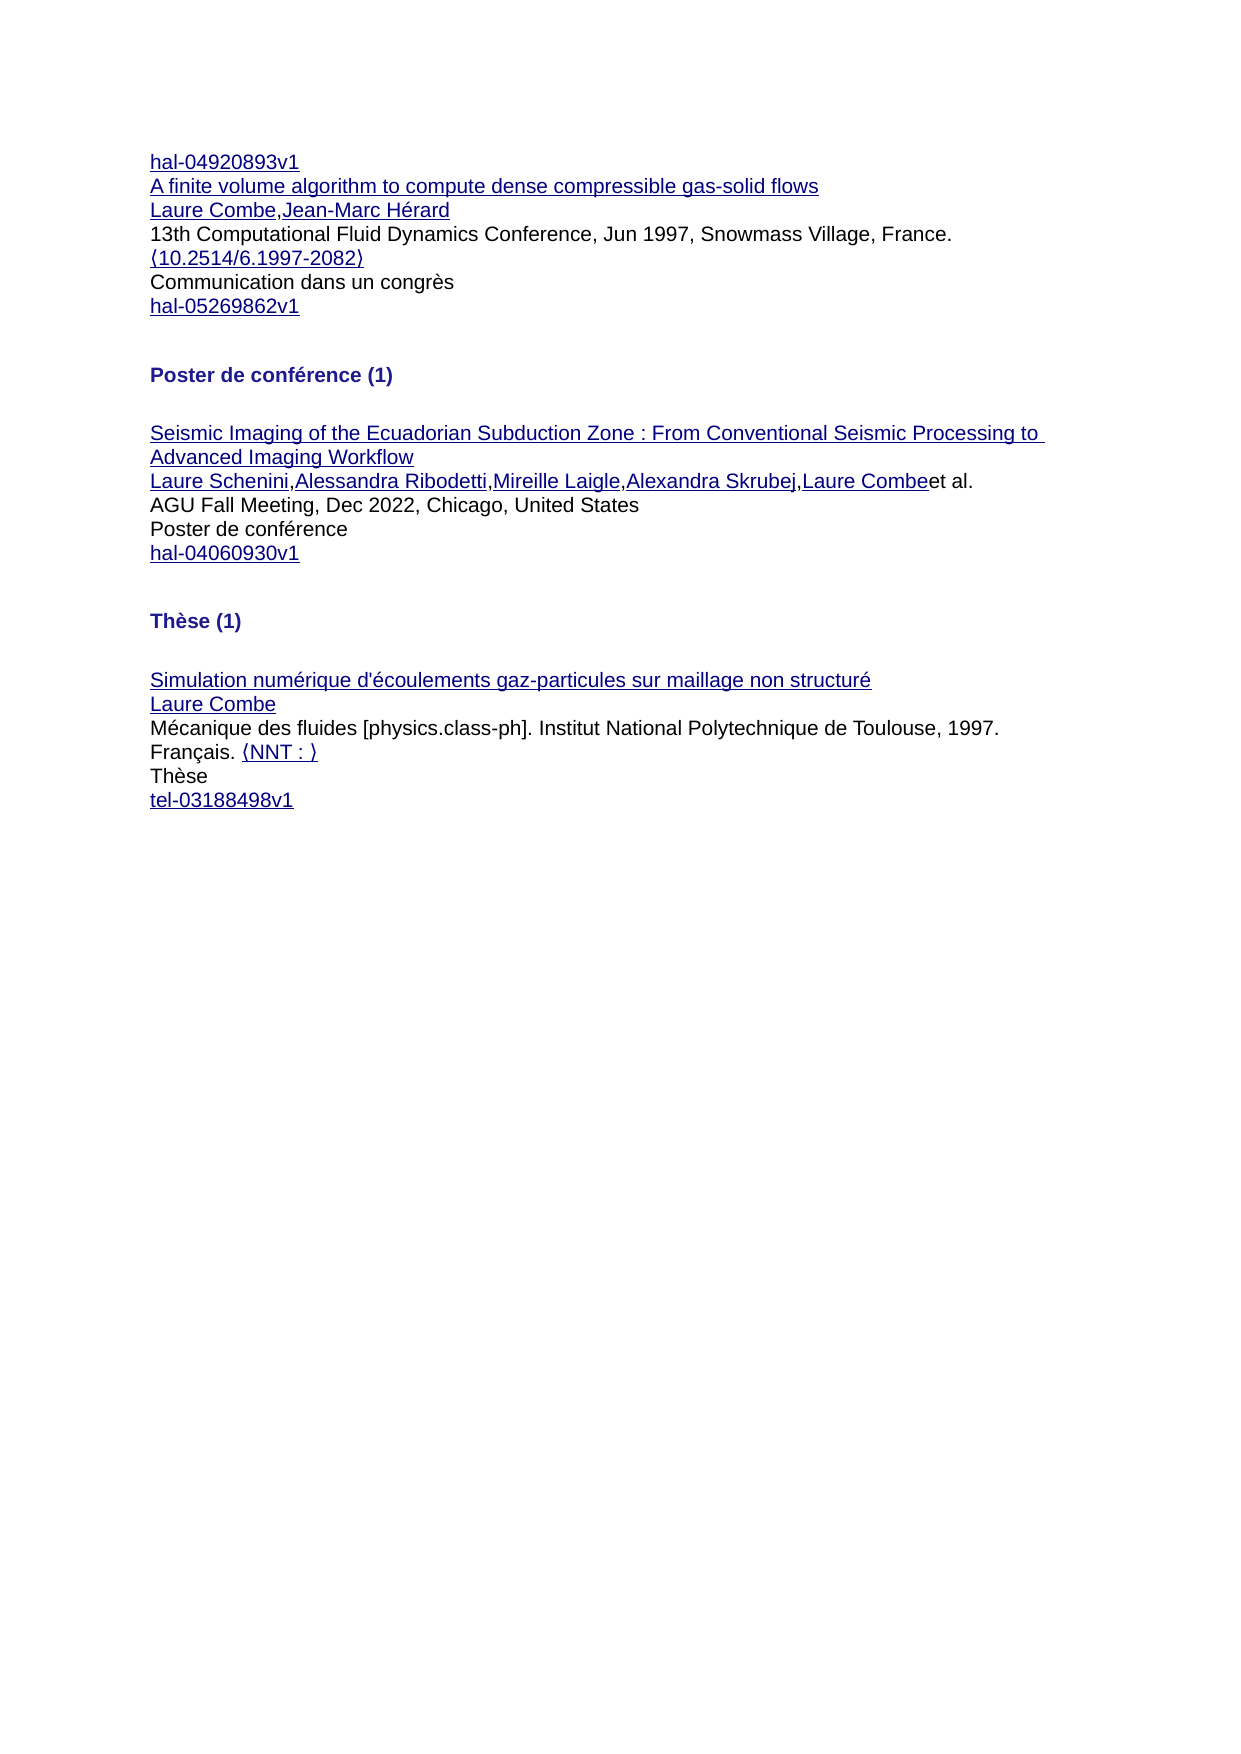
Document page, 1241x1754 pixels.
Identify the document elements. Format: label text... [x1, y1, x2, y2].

table_cell A finite volume algorithm to compute dense compressible gas-solid flows Laure Combe,Jean-Marc Hérard 13th Computational Fluid Dynamics Conference, Jun 1997, Snowmass Village, France. ⟨10.2514/6.1997-2082⟩ Communication dans un congrès hal-05269862v1 [150, 174, 1090, 318]
subtitle Poster de conférence (1) [150, 362, 1090, 386]
table_cell hal-04920893v1 [150, 150, 1090, 174]
subtitle Thèse (1) [150, 609, 1090, 633]
table_header Simulation numérique d'écoulements gaz-particules sur maillage non structuré Laure Combe Mécanique des fluides [physics.class-ph]. Institut National Polytechnique de Toulouse, 1997. Français. ⟨NNT : ⟩ Thèse tel-03188498v1 [150, 668, 1090, 811]
table_header Seismic Imaging of the Ecuadorian Subduction Zone : From Conventional Seismic Processing to Advanced Imaging Workflow Laure Schenini,Alessandra Ribodetti,Mireille Laigle,Alexandra Skrubej,Laure Combeet al. AGU Fall Meeting, Dec 2022, Chicago, United States Poster de conférence hal-04060930v1 [150, 421, 1090, 564]
